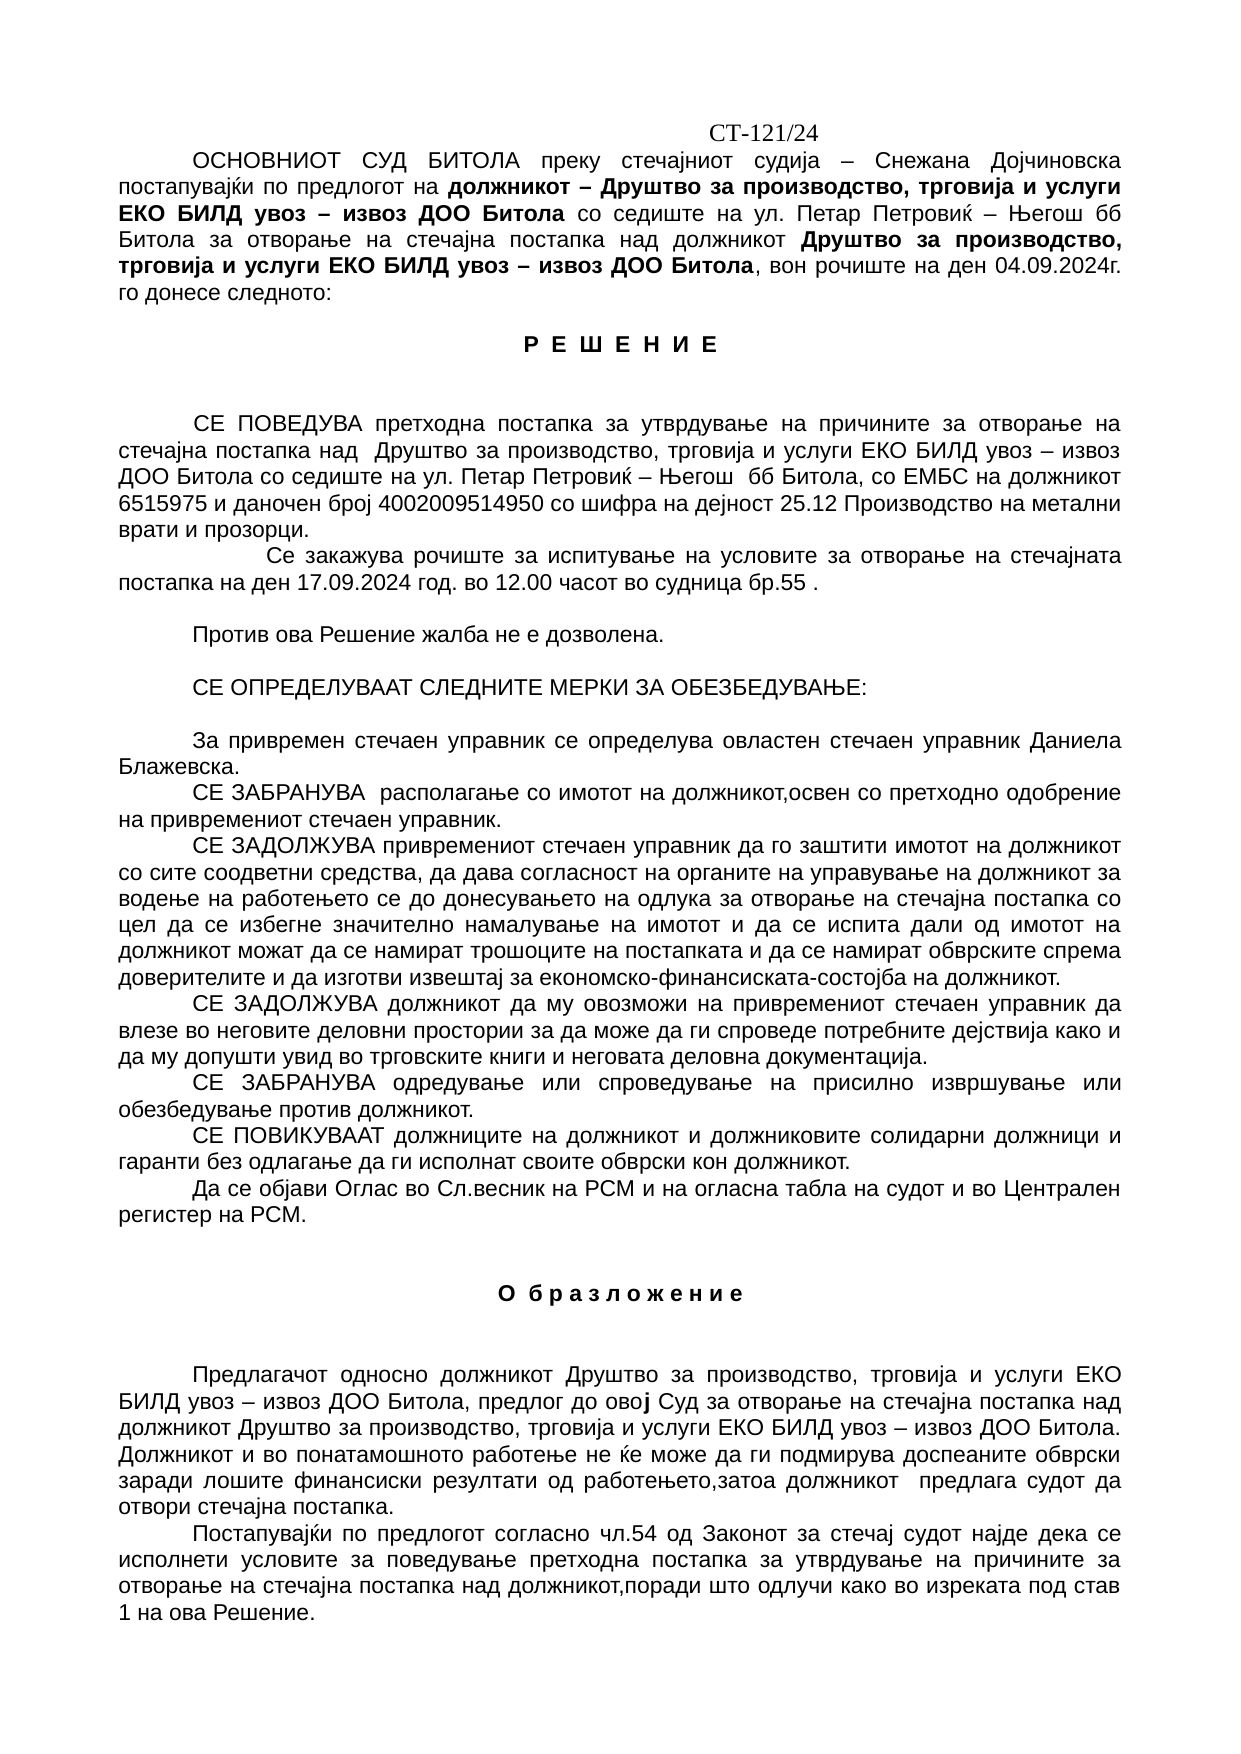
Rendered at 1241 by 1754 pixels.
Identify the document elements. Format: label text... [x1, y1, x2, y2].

text СЕ ЗАБРАНУВА одредување или спроведување на присилно извршување или обезбедување против должникот. [118, 1069, 1122, 1122]
text СЕ ЗАДОЛЖУВА должникот да му овозможи на привремениот стечаен управник да влезе во неговите деловни простории за да може да ги спроведе потребните дејствија како и да му допушти увид во трговските книги и неговата деловна документација. [118, 990, 1122, 1069]
text О б р а з л о ж е н и е [118, 1280, 1122, 1306]
text Р Е Ш Е Н И Е [118, 331, 1122, 358]
text Предлагачот односно должникот Друштво за производство, трговија и услуги ЕКО БИЛД увоз – извоз ДОО Битола, предлог до овој Суд за отворање на стечајна постапка над должникот Друштво за производство, трговија и услуги ЕКО БИЛД увоз – извоз ДОО Битола. Должникот и во понатамошното работење не ќе може да ги подмирува доспеаните обврски заради лошите финансиски резултати од работењето,затоа должникот предлага судот да отвори стечајна постапка. [118, 1359, 1122, 1520]
text ОСНОВНИОТ СУД БИТОЛА преку стечајниот судија – Снежана Дојчиновска постапувајќи по предлогот на должникот – Друштво за производство, трговија и услуги ЕКО БИЛД увоз – извоз ДОО Битола со седиште на ул. Петар Петровиќ – Његош бб Битола за отворање на стечајна постапка над должникот Друштво за производство, трговија и услуги ЕКО БИЛД увоз – извоз ДОО Битола, вон рочиште на ден 04.09.2024г. го донесе следното: [118, 147, 1122, 305]
text За привремен стечаен управник се определува овластен стечаен управник Даниела Блажевска. [118, 727, 1122, 779]
text Против ова Решение жалба не е дозволена. [118, 621, 1122, 648]
text Се закажува рочиште за испитување на условите за отворање на стечајната постапка на ден 17.09.2024 год. во 12.00 часот во судница бр.55 . [118, 542, 1122, 595]
text СЕ ПОВЕДУВА претходна постапка за утврдување на причините за отворање на стечајна постапка над Друштво за производство, трговија и услуги ЕКО БИЛД увоз – извоз ДОО Битола со седиште на ул. Петар Петровиќ – Његош бб Битола, со ЕМБС на должникот 6515975 и даночен број 4002009514950 со шифра на дејност 25.12 Производство на метални врати и прозорци. [118, 410, 1122, 542]
text СТ-121/24 [118, 118, 1122, 147]
text Да се објави Оглас во Сл.весник на РСМ и на огласна табла на судот и во Централен регистер на РСМ. [118, 1175, 1122, 1227]
text СЕ ЗАДОЛЖУВА привремениот стечаен управник да го заштити имотот на должникот со сите соодветни средства, да дава согласност на органите на управување на должникот за водење на работењето се до донесувањето на одлука за отворање на стечајна постапка со цел да се избегне значително намалување на имотот и да се испита дали од имотот на должникот можат да се намират трошоците на постапката и да се намират обврските спрема доверителите и да изготви извештај за економско-финансиската-состојба на должникот. [118, 832, 1122, 990]
text Постапувајќи по предлогот согласно чл.54 од Законот за стечај судот најде дека се исполнети условите за поведување претходна постапка за утврдување на причините за отворање на стечајна постапка над должникот,поради што одлучи како во изреката под став 1 на ова Решение. [118, 1520, 1122, 1625]
text СЕ ПОВИКУВААТ должниците на должникот и должниковите солидарни должници и гаранти без одлагање да ги исполнат своите обврски кон должникот. [118, 1122, 1122, 1175]
text СЕ ЗАБРАНУВА располагање со имотот на должникот,освен со претходно одобрение на привремениот стечаен управник. [118, 779, 1122, 832]
text СЕ ОПРЕДЕЛУВААТ СЛЕДНИТЕ МЕРКИ ЗА ОБЕЗБЕДУВАЊЕ: [118, 674, 1122, 700]
